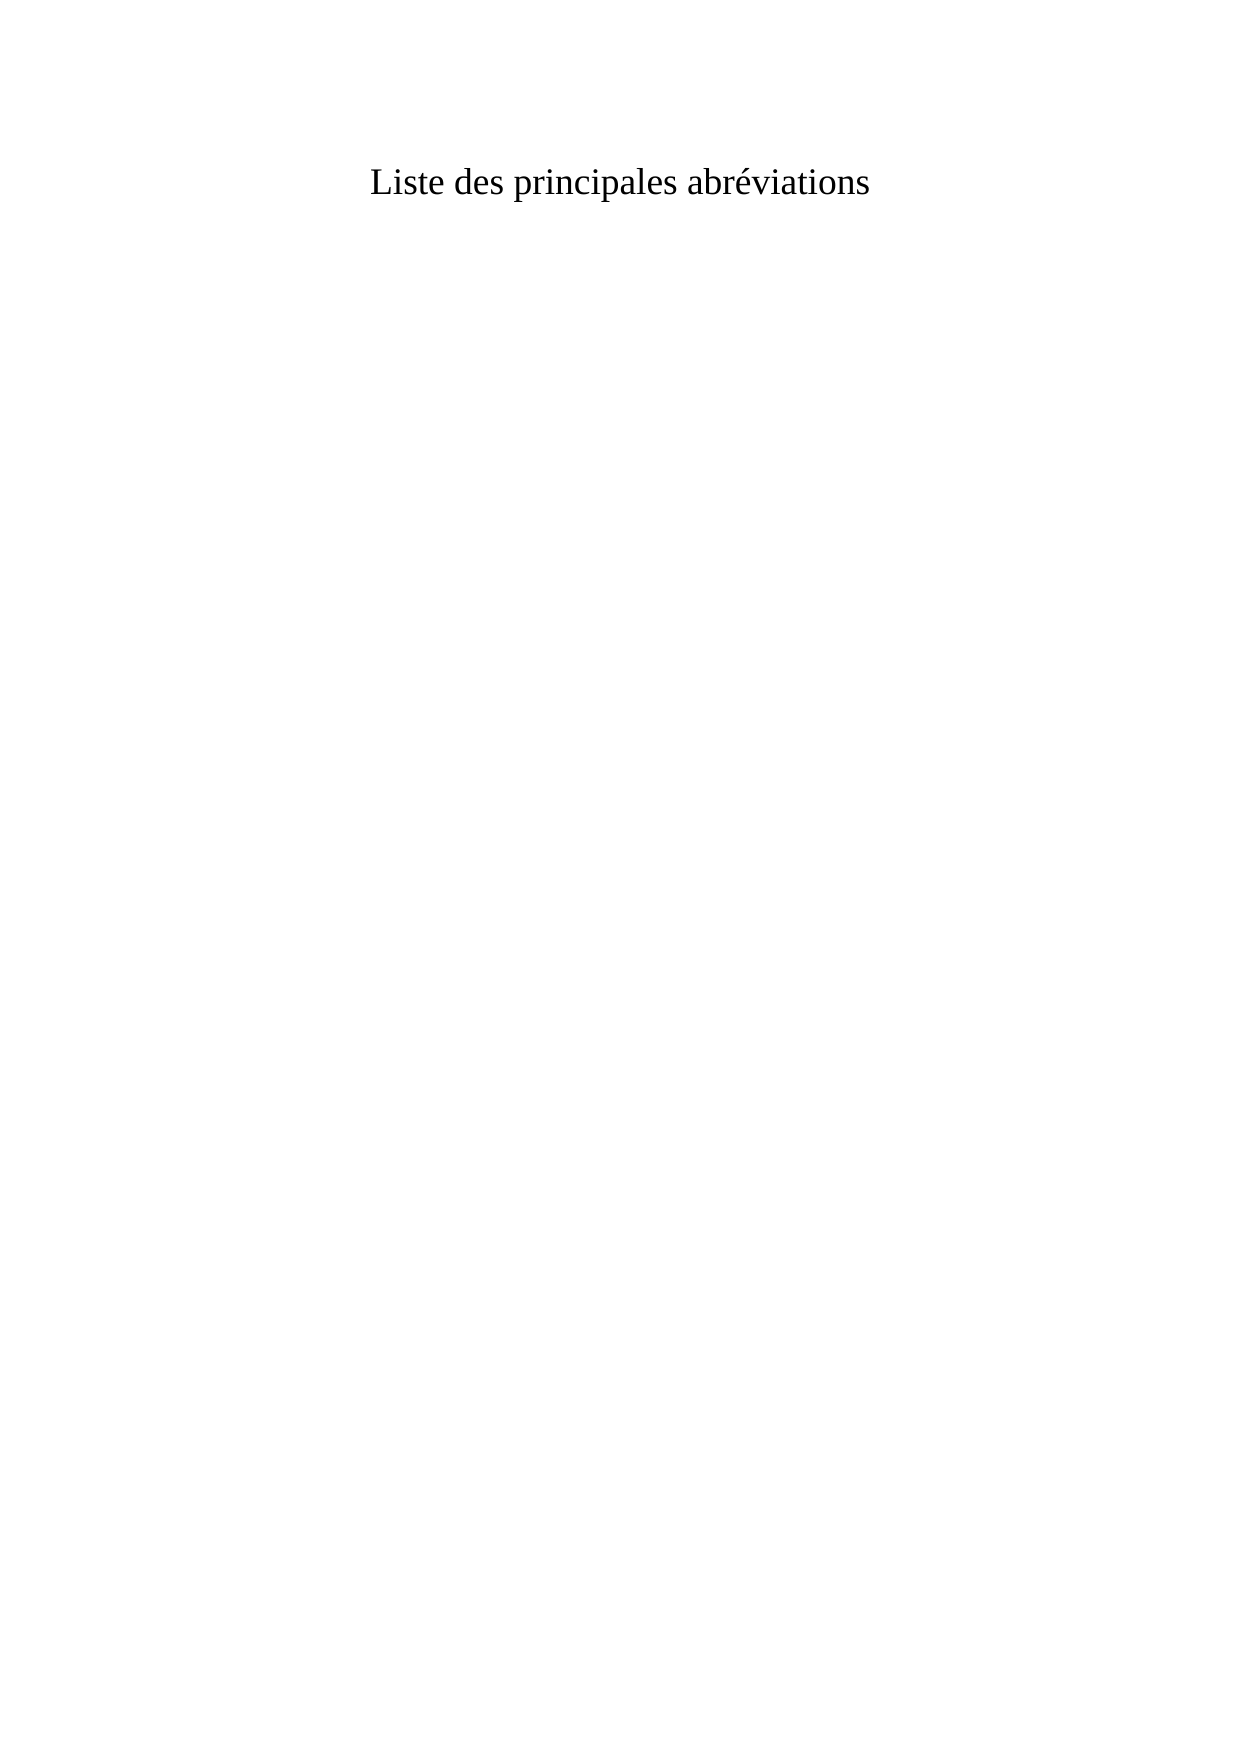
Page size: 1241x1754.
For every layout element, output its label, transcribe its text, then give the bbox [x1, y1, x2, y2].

text Liste des principales abréviations [118, 160, 1122, 203]
